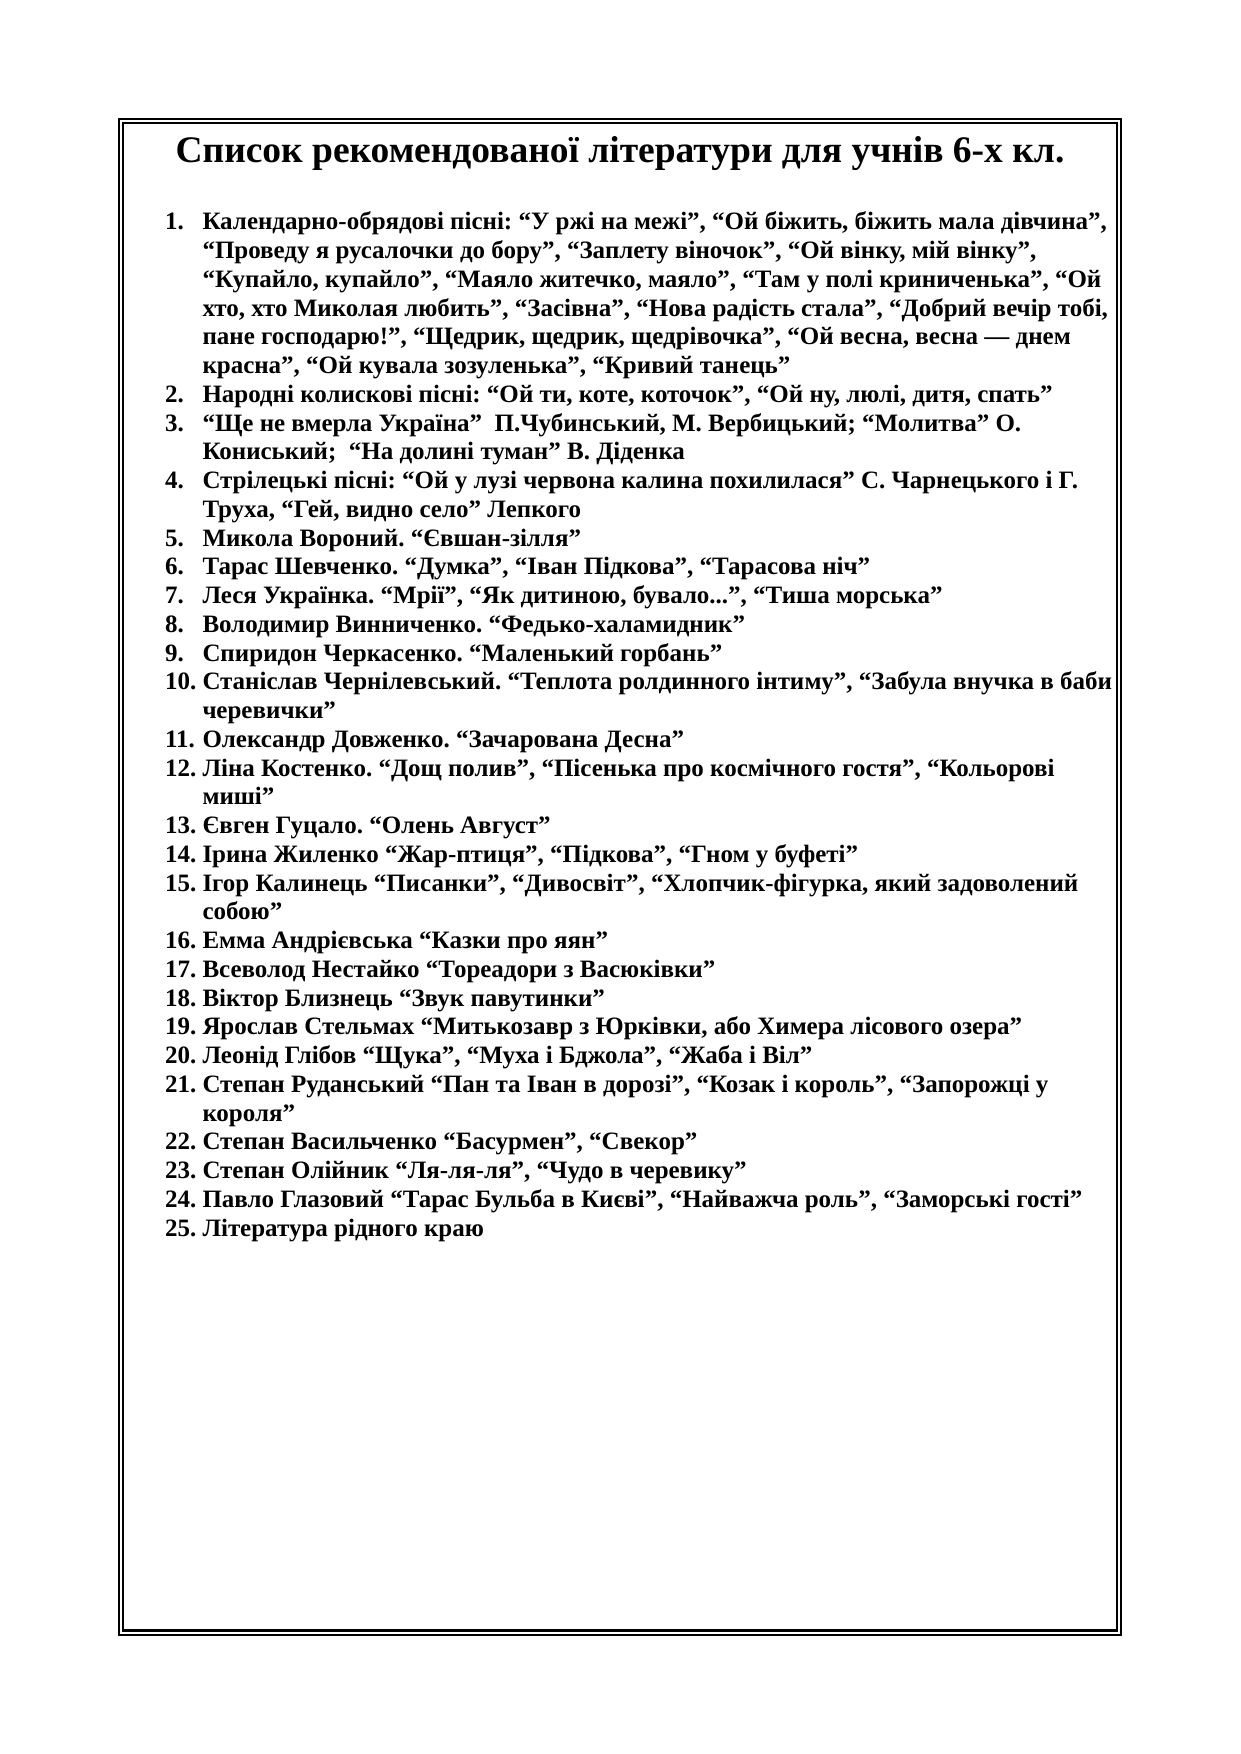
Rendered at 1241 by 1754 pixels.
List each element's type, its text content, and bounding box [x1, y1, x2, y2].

list Спиридон Черкасенко. “Маленький горбань” [165, 638, 1113, 666]
list Стрілецькі пісні: “Ой у лузі червона калина похилилася” С. Чарнецького і Г. Труха, “Гей, видно село” Лепкого [165, 465, 1113, 523]
list Всеволод Нестайко “Тореадори з Васюківки” [165, 954, 1113, 983]
list Микола Вороний. “Євшан-зілля” [165, 523, 1113, 551]
text Список рекомендованої літератури для учнів 6-х кл. [127, 127, 1113, 170]
list Народні колискові пісні: “Ой ти, коте, коточок”, “Ой ну, люлі, дитя, спать” [165, 379, 1113, 408]
list Олександр Довженко. “Зачарована Десна” [165, 724, 1113, 753]
list Віктор Близнець “Звук павутинки” [165, 983, 1113, 1011]
list Станіслав Чернілевський. “Теплота ролдинного інтиму”, “Забула внучка в баби черевички” [165, 666, 1113, 724]
list Календарно-обрядові пісні: “У ржі на межі”, “Ой біжить, біжить мала дівчина”, “Проведу я русалочки до бору”, “Заплету віночок”, “Ой вінку, мій вінку”, “Купайло, купайло”, “Маяло житечко, маяло”, “Там у полі криниченька”, “Ой хто, хто Миколая любить”, “Засівна”, “Нова радість стала”, “Добрий вечір тобі, пане господарю!”, “Щедрик, щедрик, щедрівочка”, “Ой весна, весна — днем красна”, “Ой кувала зозуленька”, “Кривий танець” [165, 206, 1113, 379]
list Ірина Жиленко “Жар-птиця”, “Підкова”, “Гном у буфеті” [165, 839, 1113, 868]
list Леся Українка. “Мрії”, “Як дитиною, бувало...”, “Тиша морська” [165, 580, 1113, 609]
list Тарас Шевченко. “Думка”, “Іван Підкова”, “Тарасова ніч” [165, 551, 1113, 580]
list Євген Гуцало. “Олень Август” [165, 810, 1113, 839]
list Емма Андрієвська “Казки про яян” [165, 925, 1113, 954]
list Степан Руданський “Пан та Іван в дорозі”, “Козак і король”, “Запорожці у короля” [165, 1069, 1113, 1126]
list Ліна Костенко. “Дощ полив”, “Пісенька про космічного гостя”, “Кольорові миші” [165, 753, 1113, 810]
list Леонід Глібов “Щука”, “Муха і Бджола”, “Жаба і Віл” [165, 1040, 1113, 1069]
list Володимир Винниченко. “Федько-халамидник” [165, 609, 1113, 638]
list Павло Глазовий “Тарас Бульба в Києві”, “Найважча роль”, “Заморські гості” [165, 1184, 1113, 1213]
list Ярослав Стельмах “Митькозавр з Юрківки, або Химера лісового озера” [165, 1011, 1113, 1040]
list “Ще не вмерла Україна” П.Чубинський, М. Вербицький; “Молитва” О. Кониський; “На долині туман” В. Діденка [165, 408, 1113, 465]
list Ігор Калинець “Писанки”, “Дивосвіт”, “Хлопчик-фігурка, який задоволений собою” [165, 868, 1113, 925]
list Степан Олійник “Ля-ля-ля”, “Чудо в черевику” [165, 1155, 1113, 1184]
list Степан Васильченко “Басурмен”, “Свекор” [165, 1126, 1113, 1155]
list Література рідного краю [165, 1213, 1113, 1241]
